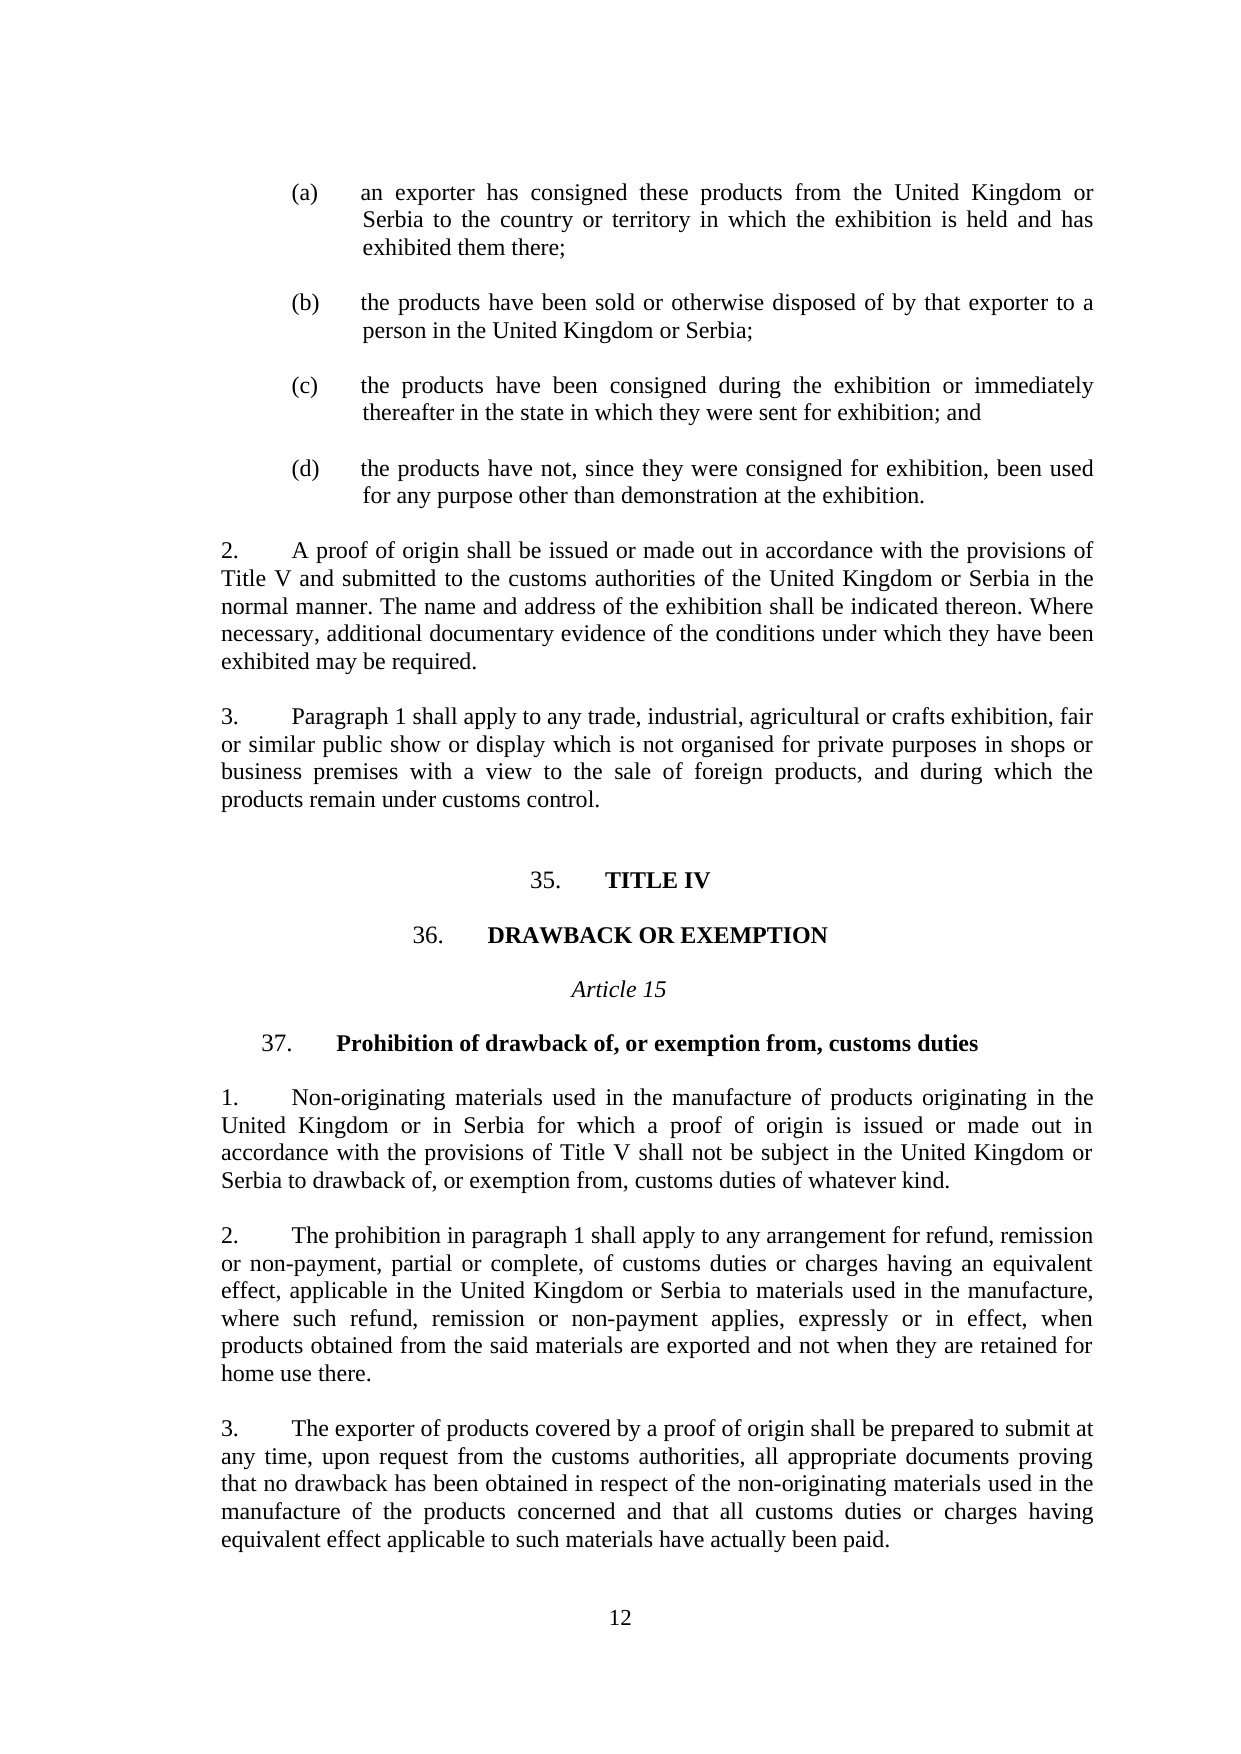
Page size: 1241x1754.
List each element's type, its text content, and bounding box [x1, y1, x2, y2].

list Paragraph 1 shall apply to any trade, industrial, agricultural or crafts exhibition, fair or similar public show or display which is not organised for private purposes in shops or business premises with a view to the sale of foreign products, and during which the products remain under customs control. [221, 702, 1095, 812]
list the products have been consigned during the exhibition or immediately thereafter in the state in which they were sent for exhibition; and [291, 371, 1095, 426]
subtitle DRAWBACK OR EXEMPTION [150, 920, 1090, 949]
list The exporter of products covered by a proof of origin shall be prepared to submit at any time, upon request from the customs authorities, all appropriate documents proving that no drawback has been obtained in respect of the non-originating materials used in the manufacture of the products concerned and that all customs duties or charges having equivalent effect applicable to such materials have actually been paid. [221, 1414, 1095, 1552]
subtitle Prohibition of drawback of, or exemption from, customs duties [150, 1028, 1090, 1057]
list The prohibition in paragraph 1 shall apply to any arrangement for refund, remission or non-payment, partial or complete, of customs duties or charges having an equivalent effect, applicable in the United Kingdom or Serbia to materials used in the manufacture, where such refund, remission or non-payment applies, expressly or in effect, when products obtained from the said materials are exported and not when they are retained for home use there. [221, 1221, 1095, 1387]
list an exporter has consigned these products from the United Kingdom or Serbia to the country or territory in which the exhibition is held and has exhibited them there; [291, 178, 1095, 260]
list A proof of origin shall be issued or made out in accordance with the provisions of Title V and submitted to the customs authorities of the United Kingdom or Serbia in the normal manner. The name and address of the exhibition shall be indicated thereon. Where necessary, additional documentary evidence of the conditions under which they have been exhibited may be required. [221, 536, 1095, 674]
subtitle TITLE IV [150, 865, 1090, 894]
list the products have not, since they were consigned for exhibition, been used for any purpose other than demonstration at the exhibition. [291, 454, 1095, 509]
list the products have been sold or otherwise disposed of by that exporter to a person in the United Kingdom or Serbia; [291, 288, 1095, 343]
text Article 15 [150, 975, 1090, 1003]
list Non-originating materials used in the manufacture of products originating in the United Kingdom or in Serbia for which a proof of origin is issued or made out in accordance with the provisions of Title V shall not be subject in the United Kingdom or Serbia to drawback of, or exemption from, customs duties of whatever kind. [221, 1083, 1095, 1193]
